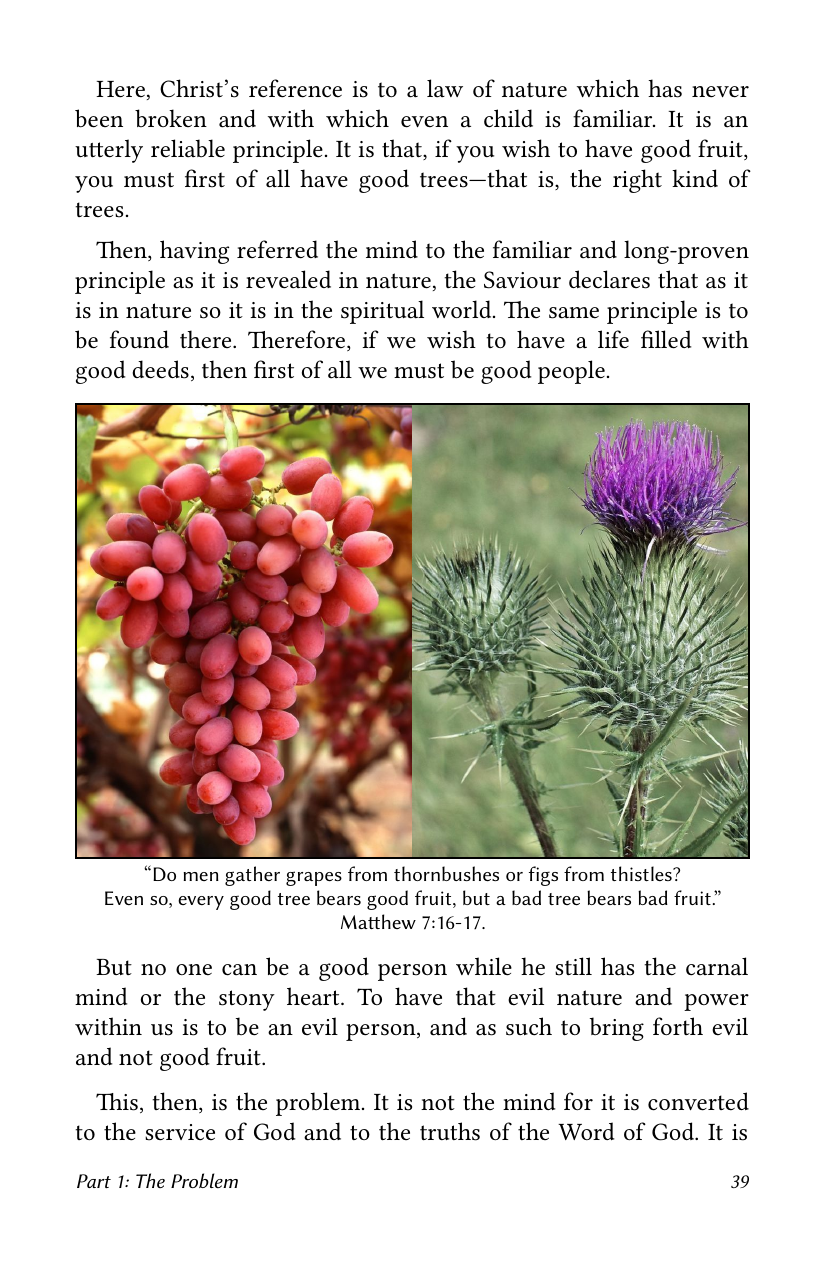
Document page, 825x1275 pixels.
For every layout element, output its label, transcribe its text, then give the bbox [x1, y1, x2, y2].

text But no one can be a good person while he still has the carnal mind or the stony heart. To have that evil nature and power within us is to be an evil person, and as such to bring forth evil and not good fruit. [75, 859, 750, 1071]
text Then, having referred the mind to the familiar and long-proven principle as it is revealed in nature, the Saviour declares that as it is in nature so it is in the spiritual world. The same principle is to be found there. Therefore, if we wish to have a life filled with good deeds, then first of all we must be good people. [75, 237, 750, 385]
text This, then, is the problem. It is not the mind for it is converted to the service of God and to the truths of the Word of God. It is [75, 1088, 750, 1146]
text Here, Christ’s reference is to a law of nature which has never been broken and with which even a child is familiar. It is an utterly reliable principle. It is that, if you wish to have good fruit, you must first of all have good trees—that is, the right kind of trees. [75, 75, 750, 223]
text Even so, every good tree bears good fruit, but a bad tree bears bad fruit.” [90, 886, 735, 910]
text “Do men gather grapes from thornbushes or figs from thistles? [90, 859, 735, 886]
text Matthew 7:16-17. [90, 910, 735, 934]
